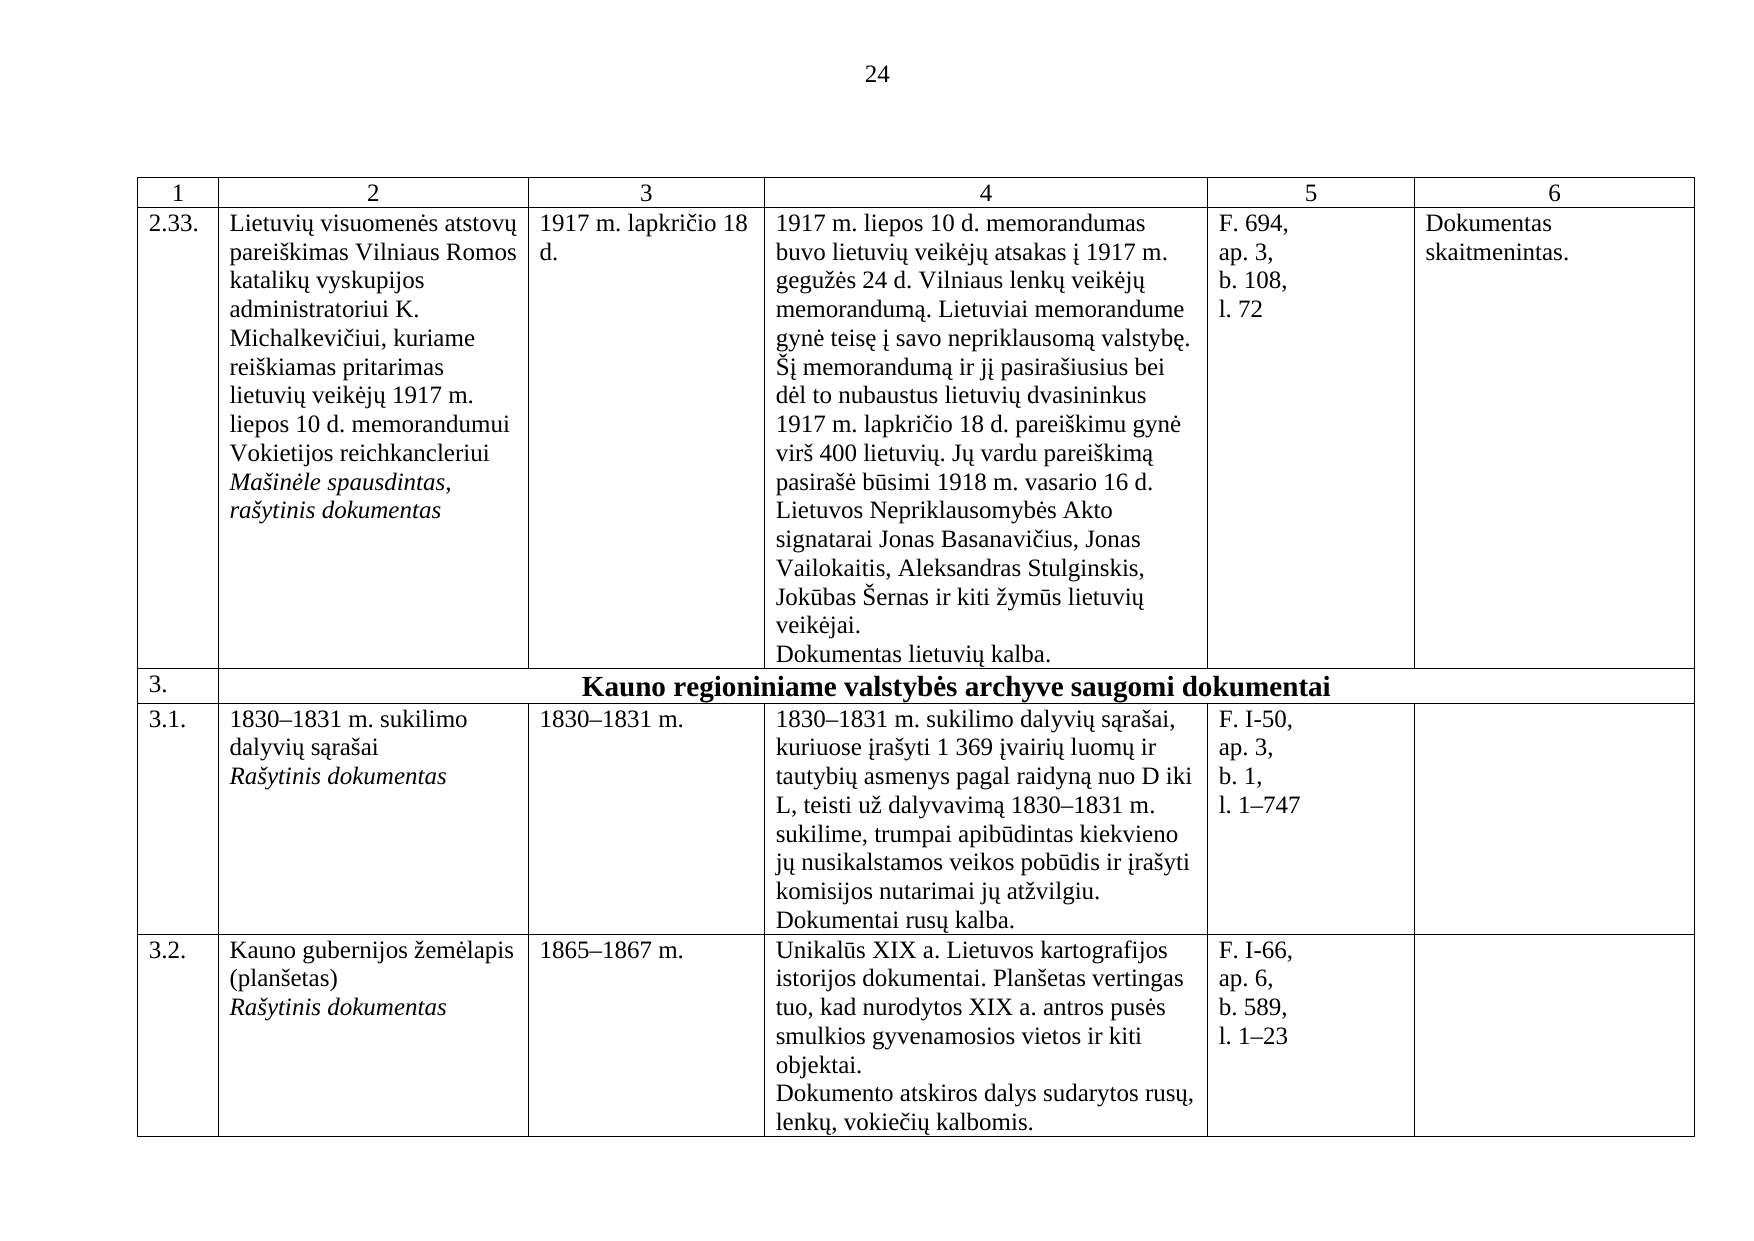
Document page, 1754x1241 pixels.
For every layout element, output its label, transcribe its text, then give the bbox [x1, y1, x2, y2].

table_cell [1415, 935, 1694, 1136]
table_cell 1917 m. liepos 10 d. memorandumas buvo lietuvių veikėjų atsakas į 1917 m. gegužės 24 d. Vilniaus lenkų veikėjų memorandumą. Lietuviai memorandume gynė teisę į savo nepriklausomą valstybę. Šį memorandumą ir jį pasirašiusius bei dėl to nubaustus lietuvių dvasininkus 1917 m. lapkričio 18 d. pareiškimu gynė virš 400 lietuvių. Jų vardu pareiškimą pasirašė būsimi 1918 m. vasario 16 d. Lietuvos Nepriklausomybės Akto signatarai Jonas Basanavičius, Jonas Vailokaitis, Aleksandras Stulginskis, Jokūbas Šernas ir kiti žymūs lietuvių veikėjai. Dokumentas lietuvių kalba. [765, 208, 1207, 668]
table_cell [1415, 704, 1694, 934]
table_cell Lietuvių visuomenės atstovų pareiškimas Vilniaus Romos katalikų vyskupijos administratoriui K. Michalkevičiui, kuriame reiškiamas pritarimas lietuvių veikėjų 1917 m. liepos 10 d. memorandumui Vokietijos reichkancleriui Mašinėle spausdintas, rašytinis dokumentas [219, 208, 528, 668]
table_cell Unikalūs XIX a. Lietuvos kartografijos istorijos dokumentai. Planšetas vertingas tuo, kad nurodytos XIX a. antros pusės smulkios gyvenamosios vietos ir kiti objektai. Dokumento atskiros dalys sudarytos rusų, lenkų, vokiečių kalbomis. [765, 935, 1207, 1136]
table_cell 1865–1867 m. [529, 935, 764, 1136]
table_header 3 [529, 178, 764, 207]
table_header 1 [138, 178, 218, 207]
table_header 5 [1208, 178, 1414, 207]
table_cell F. 694, ap. 3, b. 108, l. 72 [1208, 208, 1414, 668]
table_cell Kauno regioniniame valstybės archyve saugomi dokumentai [219, 669, 1694, 703]
table_header 2 [219, 178, 528, 207]
table_cell Dokumentas skaitmenintas. [1415, 208, 1694, 668]
table_cell Kauno gubernijos žemėlapis (planšetas) Rašytinis dokumentas [219, 935, 528, 1136]
table_cell F. I-50, ap. 3, b. 1, l. 1–747 [1208, 704, 1414, 934]
table_header 6 [1415, 178, 1694, 207]
table_cell 1830–1831 m. [529, 704, 764, 934]
table_cell F. I-66, ap. 6, b. 589, l. 1–23 [1208, 935, 1414, 1136]
table_cell 1830–1831 m. sukilimo dalyvių sąrašai Rašytinis dokumentas [219, 704, 528, 934]
table_cell 1830–1831 m. sukilimo dalyvių sąrašai, kuriuose įrašyti 1 369 įvairių luomų ir tautybių asmenys pagal raidyną nuo D iki L, teisti už dalyvavimą 1830–1831 m. sukilime, trumpai apibūdintas kiekvieno jų nusikalstamos veikos pobūdis ir įrašyti komisijos nutarimai jų atžvilgiu. Dokumentai rusų kalba. [765, 704, 1207, 934]
table_cell 1917 m. lapkričio 18 d. [529, 208, 764, 668]
table_cell 3.1. [138, 704, 218, 934]
table_cell 3.2. [138, 935, 218, 1136]
table_cell 2.33. [138, 208, 218, 668]
table_cell 3. [138, 669, 218, 703]
table_header 4 [765, 178, 1207, 207]
